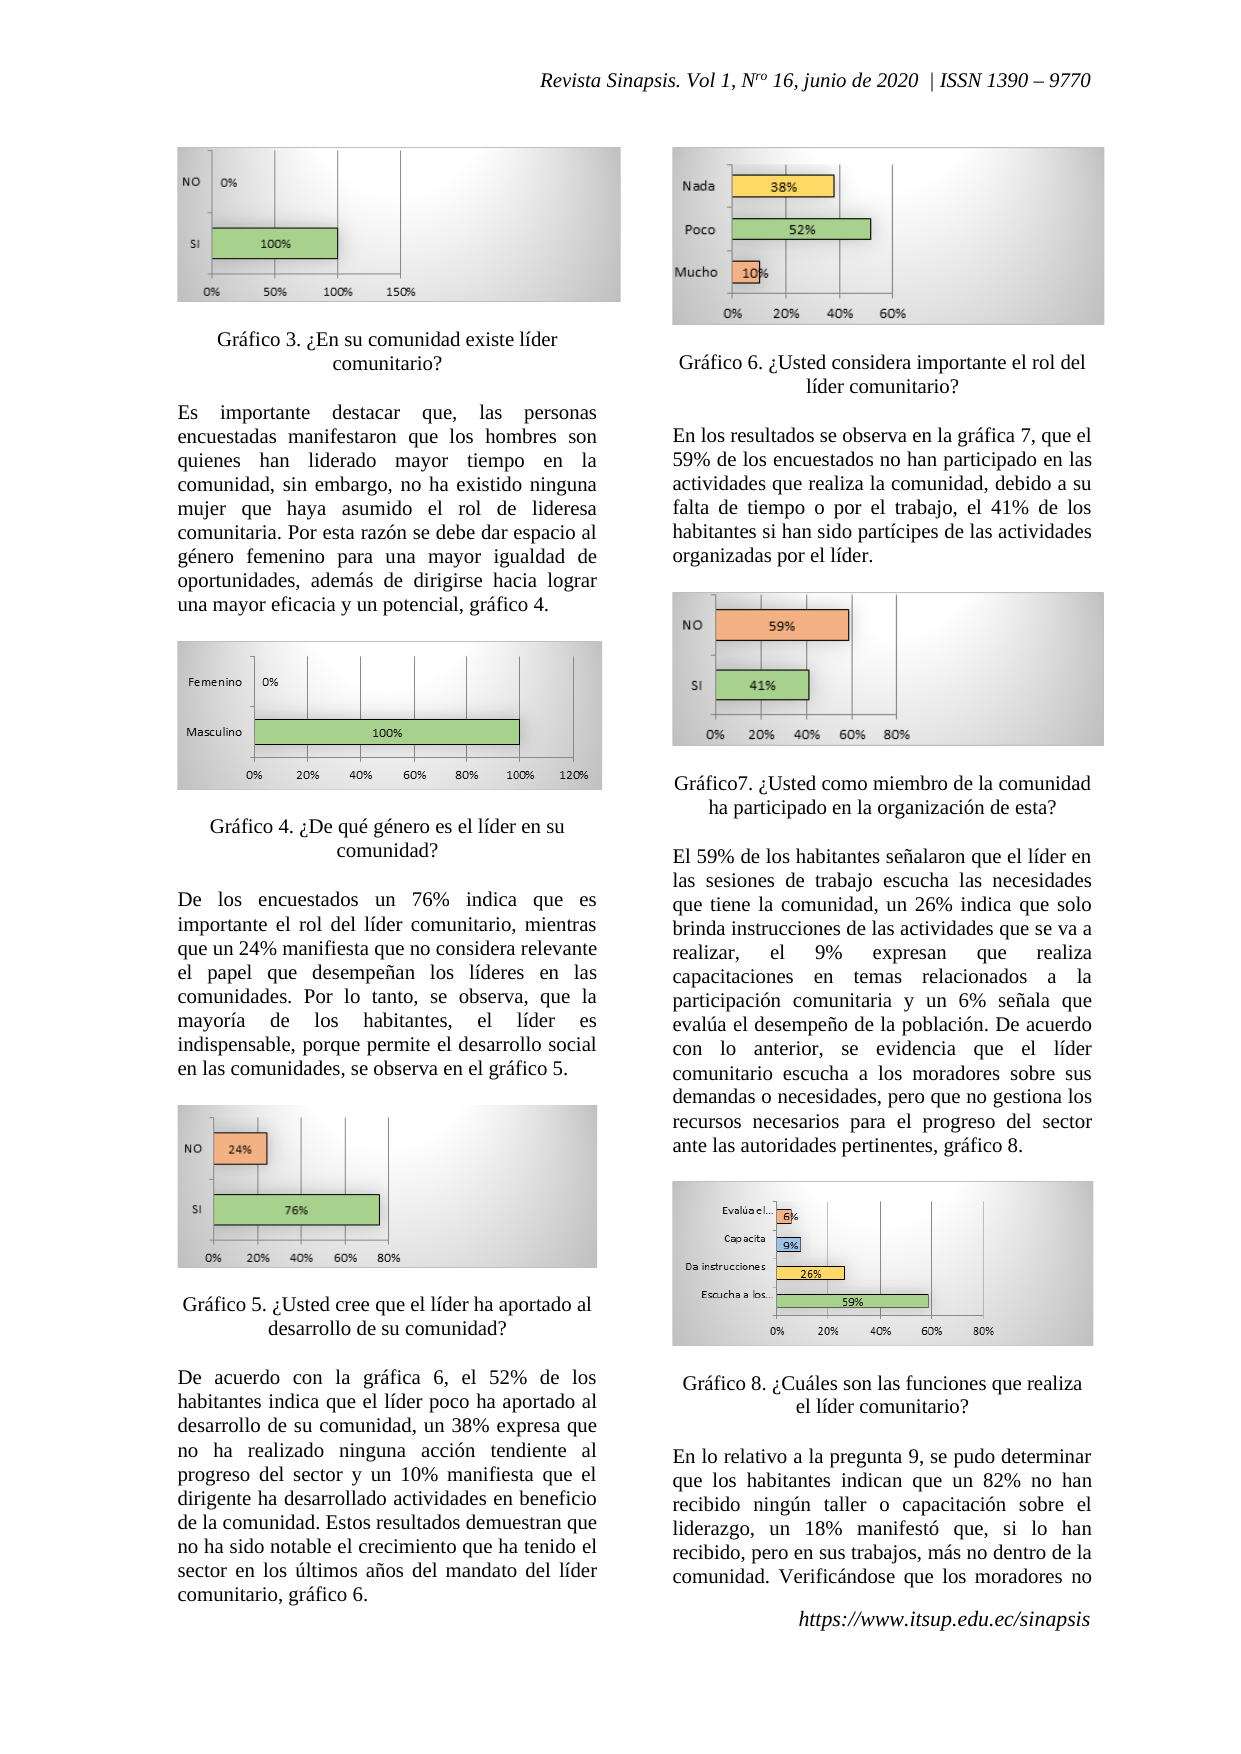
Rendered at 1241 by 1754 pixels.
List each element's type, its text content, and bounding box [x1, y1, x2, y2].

text Gráfico 6. ¿Usted considera importante el rol del líder comunitario? [672, 350, 1092, 398]
text Gráfico 3. ¿En su comunidad existe líder comunitario? [177, 327, 597, 375]
text De los encuestados un 76% indica que es importante el rol del líder comunitario, mientras que un 24% manifiesta que no considera relevante el papel que desempeñan los líderes en las comunidades. Por lo tanto, se observa, que la mayoría de los habitantes, el líder es indispensable, porque permite el desarrollo social en las comunidades, se observa en el gráfico 5. [177, 887, 597, 1080]
text Gráfico 4. ¿De qué género es el líder en su comunidad? [177, 814, 597, 862]
text En lo relativo a la pregunta 9, se pudo determinar que los habitantes indican que un 82% no han recibido ningún taller o capacitación sobre el liderazgo, un 18% manifestó que, si lo han recibido, pero en sus trabajos, más no dentro de la comunidad. Verificándose que los moradores no [672, 1443, 1092, 1588]
text Gráfico7. ¿Usted como miembro de la comunidad ha participado en la organización de esta? [672, 771, 1092, 819]
text El 59% de los habitantes señalaron que el líder en las sesiones de trabajo escucha las necesidades que tiene la comunidad, un 26% indica que solo brinda instrucciones de las actividades que se va a realizar, el 9% expresan que realiza capacitaciones en temas relacionados a la participación comunitaria y un 6% señala que evalúa el desempeño de la población. De acuerdo con lo anterior, se evidencia que el líder comunitario escucha a los moradores sobre sus demandas o necesidades, pero que no gestiona los recursos necesarios para el progreso del sector ante las autoridades pertinentes, gráfico 8. [672, 844, 1092, 1157]
text En los resultados se observa en la gráfica 7, que el 59% de los encuestados no han participado en las actividades que realiza la comunidad, debido a su falta de tiempo o por el trabajo, el 41% de los habitantes si han sido partícipes de las actividades organizadas por el líder. [672, 423, 1092, 567]
list Gráfico 5. ¿Usted cree que el líder ha aportado al desarrollo de su comunidad? [177, 1292, 597, 1340]
text Es importante destacar que, las personas encuestadas manifestaron que los hombres son quienes han liderado mayor tiempo en la comunidad, sin embargo, no ha existido ninguna mujer que haya asumido el rol de lideresa comunitaria. Por esta razón se debe dar espacio al género femenino para una mayor igualdad de oportunidades, además de dirigirse hacia lograr una mayor eficacia y un potencial, gráfico 4. [177, 400, 597, 616]
text Gráfico 8. ¿Cuáles son las funciones que realiza el líder comunitario? [672, 1370, 1092, 1418]
text De acuerdo con la gráfica 6, el 52% de los habitantes indica que el líder poco ha aportado al desarrollo de su comunidad, un 38% expresa que no ha realizado ninguna acción tendiente al progreso del sector y un 10% manifiesta que el dirigente ha desarrollado actividades en beneficio de la comunidad. Estos resultados demuestran que no ha sido notable el crecimiento que ha tenido el sector en los últimos años del mandato del líder comunitario, gráfico 6. [177, 1365, 597, 1606]
